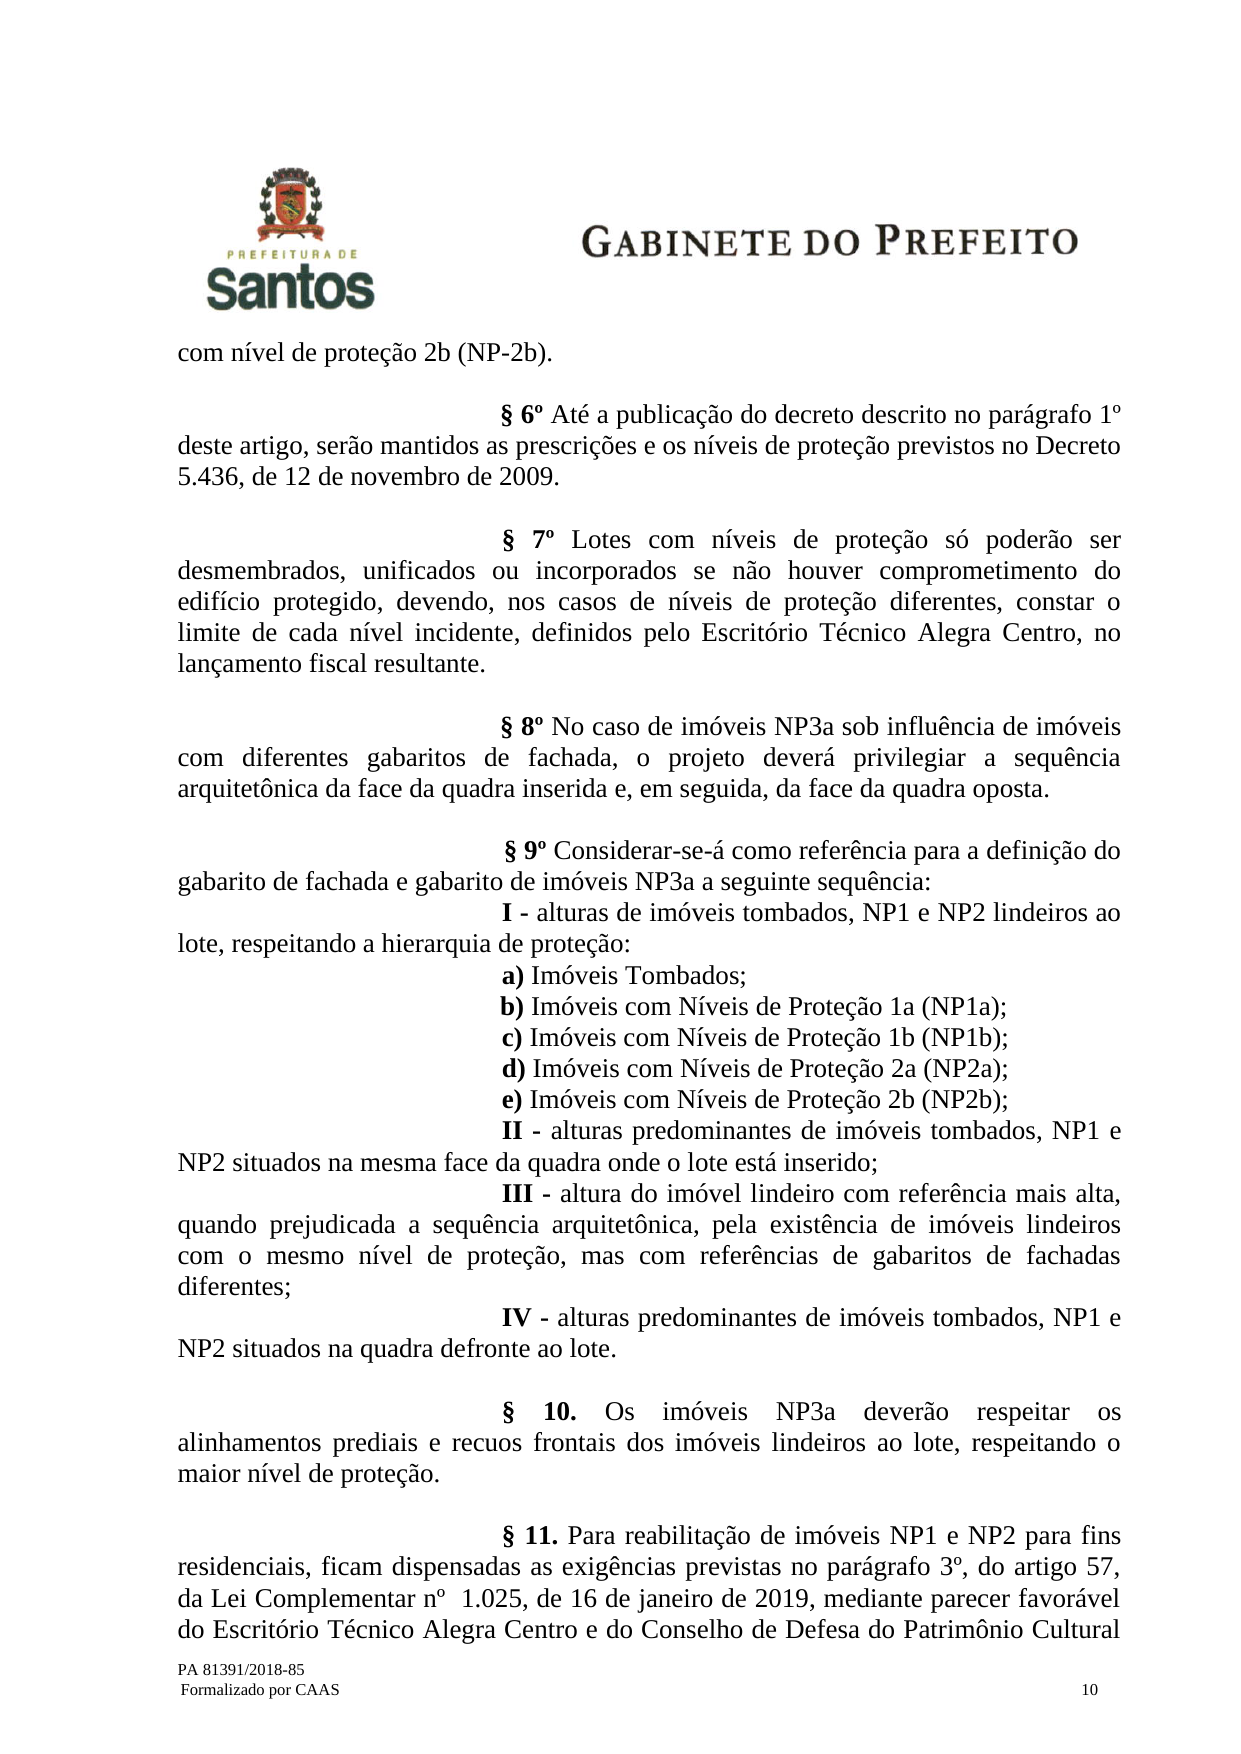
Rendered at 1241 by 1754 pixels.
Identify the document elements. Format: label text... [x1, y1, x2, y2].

text § 10. Os imóveis NP3a deverão respeitar os alinhamentos prediais e recuos frontais dos imóveis lindeiros ao lote, respeitando o maior nível de proteção. [177, 1395, 1122, 1488]
text § 8º No caso de imóveis NP3a sob influência de imóveis com diferentes gabaritos de fachada, o projeto deverá privilegiar a sequência arquitetônica da face da quadra inserida e, em seguida, da face da quadra oposta. [177, 709, 1122, 803]
text § 9º Considerar-se-á como referência para a definição do gabarito de fachada e gabarito de imóveis NP3a a seguinte sequência: [177, 834, 1122, 896]
text § 11. Para reabilitação de imóveis NP1 e NP2 para fins residenciais, ficam dispensadas as exigências previstas no parágrafo 3º, do artigo 57, da Lei Complementar nº 1.025, de 16 de janeiro de 2019, mediante parecer favorável do Escritório Técnico Alegra Centro e do Conselho de Defesa do Patrimônio Cultural [177, 1519, 1122, 1644]
text d) Imóveis com Níveis de Proteção 2a (NP2a); [177, 1052, 1122, 1083]
text III - altura do imóvel lindeiro com referência mais alta, quando prejudicada a sequência arquitetônica, pela existência de imóveis lindeiros com o mesmo nível de proteção, mas com referências de gabaritos de fachadas diferentes; [177, 1177, 1122, 1301]
text II - alturas predominantes de imóveis tombados, NP1 e NP2 situados na mesma face da quadra onde o lote está inserido; [177, 1114, 1122, 1177]
text a) Imóveis Tombados; [177, 959, 1122, 990]
text IV - alturas predominantes de imóveis tombados, NP1 e NP2 situados na quadra defronte ao lote. [177, 1301, 1122, 1364]
text § 7º Lotes com níveis de proteção só poderão ser desmembrados, unificados ou incorporados se não houver comprometimento do edifício protegido, devendo, nos casos de níveis de proteção diferentes, constar o limite de cada nível incidente, definidos pelo Escritório Técnico Alegra Centro, no lançamento fiscal resultante. [177, 523, 1122, 678]
text § 6º Até a publicação do decreto descrito no parágrafo 1º deste artigo, serão mantidos as prescrições e os níveis de proteção previstos no Decreto 5.436, de 12 de novembro de 2009. [177, 398, 1122, 492]
text com nível de proteção 2b (NP-2b). [177, 336, 1122, 367]
text e) Imóveis com Níveis de Proteção 2b (NP2b); [177, 1083, 1122, 1114]
text b) Imóveis com Níveis de Proteção 1a (NP1a); [177, 990, 1122, 1021]
text c) Imóveis com Níveis de Proteção 1b (NP1b); [177, 1021, 1122, 1052]
text I - alturas de imóveis tombados, NP1 e NP2 lindeiros ao lote, respeitando a hierarquia de proteção: [177, 896, 1122, 959]
